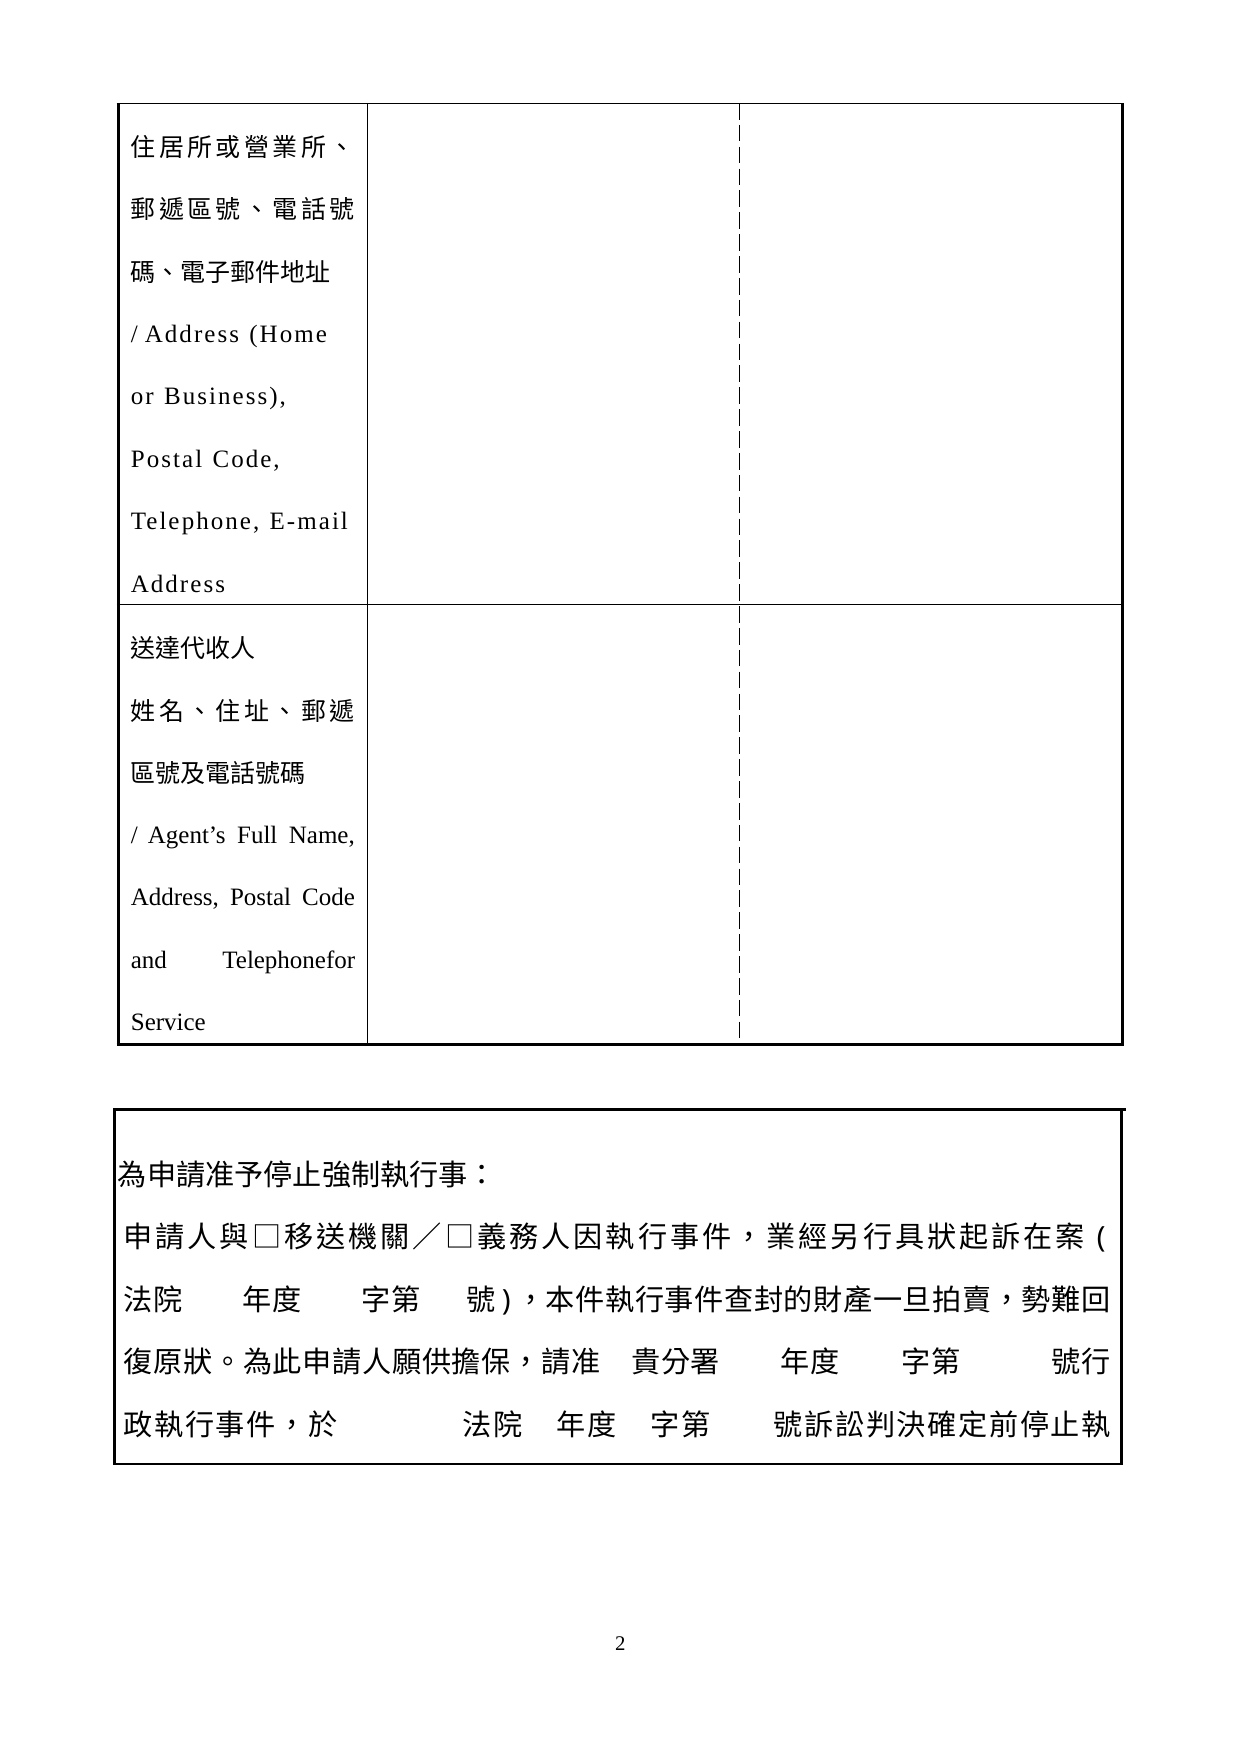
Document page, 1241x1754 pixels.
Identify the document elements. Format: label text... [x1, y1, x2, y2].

table_cell 送達代收人 姓名、住址、郵遞區號及電話號碼 / Agent’s Full Name, Address, Postal Code and Telephonefor Service [120, 605, 367, 1042]
table_cell [368, 605, 740, 1042]
table_cell [368, 104, 740, 604]
table_cell [740, 104, 1121, 604]
table_cell 住居所或營業所、郵遞區號、電話號碼、電子郵件地址 / Address (Home or Business), Postal Code, Telephone, E-mail Address [120, 104, 367, 604]
table_header 為申請准予停止強制執行事： 申請人與□移送機關／□義務人因執行事件，業經另行具狀起訴在案( 法院 年度 字第 號)，本件執行事件查封的財產一旦拍賣，勢難回復原狀。為此申請人願供擔保，請准 貴分署 年度 字第 號行政執行事件，於 法院 年度 字第 號訴訟判決確定前停止執行。 Regarding the suspension of enforcement: The applicant and □ the Referral Authority/□ Obligor have commenced litigation [Court Case No. -) as a result of this current enforcement. If the property attached in this case is auctioned off, changes to thestatus quo may be irreversible. Thus, the applicant is willing to provide security for the suspension of enforcement, pending a confirming decision in the litigation [Court Case No. -]. [116, 1111, 1120, 1463]
table_cell [740, 605, 1121, 1042]
